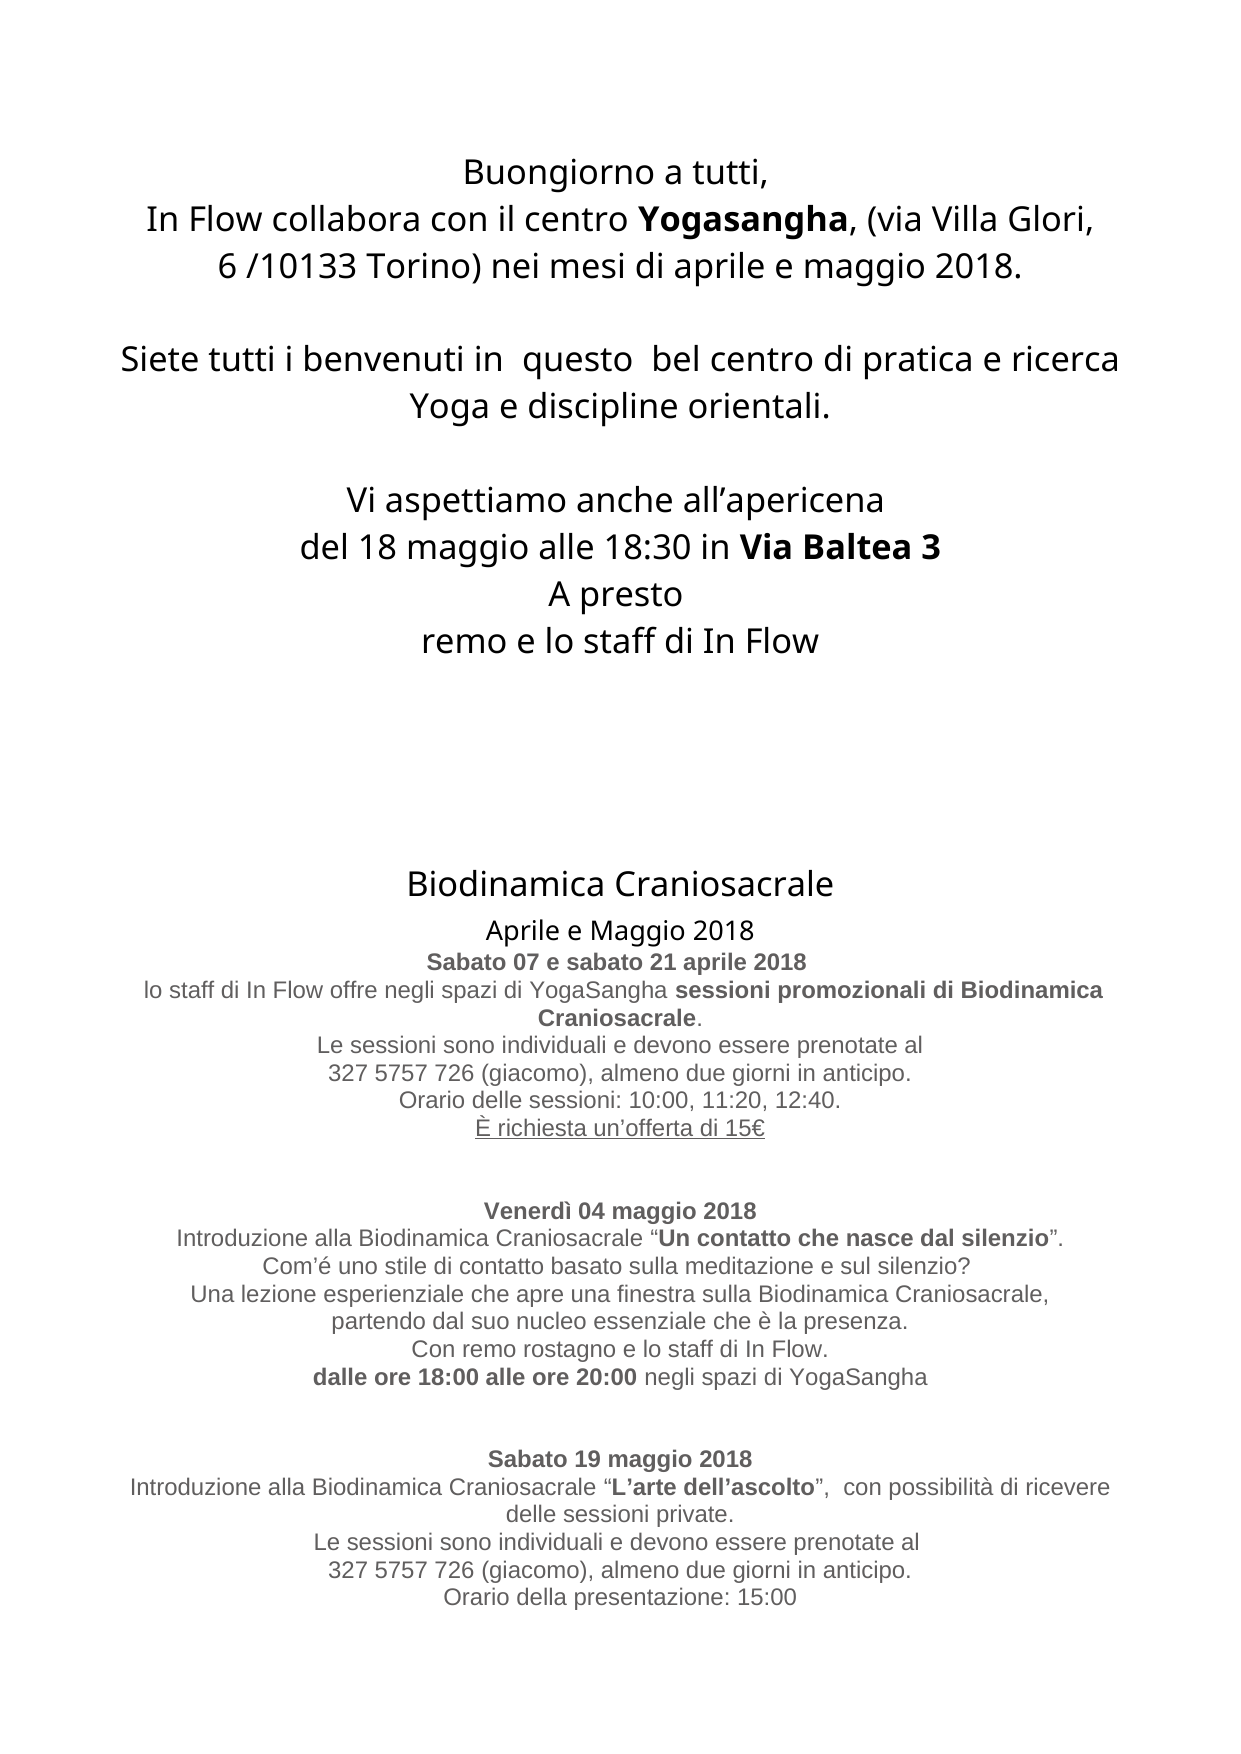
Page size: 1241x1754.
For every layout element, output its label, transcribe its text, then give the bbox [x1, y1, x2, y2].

text A presto [118, 569, 1122, 616]
text Buongiorno a tutti, [118, 148, 1122, 194]
text In Flow collabora con il centro Yogasangha, (via Villa Glori, 6 /10133 Torino) nei mesi di aprile e maggio 2018. [118, 194, 1122, 288]
text Vi aspettiamo anche all’apericena [118, 476, 1122, 523]
text Biodinamica Craniosacrale [118, 860, 1122, 907]
text Aprile e Maggio 2018 [118, 911, 1122, 948]
text remo e lo staff di In Flow [118, 616, 1122, 663]
text del 18 maggio alle 18:30 in Via Baltea 3 [118, 523, 1122, 569]
text Le sessioni sono individuali e devono essere prenotate al [118, 1528, 1122, 1556]
text 327 5757 726 (giacomo), almeno due giorni in anticipo. [118, 1556, 1122, 1583]
text Orario della presentazione: 15:00 [118, 1583, 1122, 1611]
text Con remo rostagno e lo staff di In Flow. [118, 1335, 1122, 1362]
text Sabato 19 maggio 2018 [118, 1445, 1122, 1473]
text Com’é uno stile di contatto basato sulla meditazione e sul silenzio? [118, 1252, 1122, 1279]
text dalle ore 18:00 alle ore 20:00 negli spazi di YogaSangha [118, 1362, 1122, 1390]
text Una lezione esperienziale che apre una finestra sulla Biodinamica Craniosacrale, [118, 1279, 1122, 1307]
text Orario delle sessioni: 10:00, 11:20, 12:40. [118, 1086, 1122, 1114]
text lo staff di In Flow offre negli spazi di YogaSangha sessioni promozionali di Biodinamica Craniosacrale. [118, 976, 1122, 1031]
text È richiesta un’offerta di 15€ [118, 1114, 1122, 1142]
text Introduzione alla Biodinamica Craniosacrale “Un contatto che nasce dal silenzio”. [118, 1224, 1122, 1252]
text Le sessioni sono individuali e devono essere prenotate al [118, 1031, 1122, 1059]
text Sabato 07 e sabato 21 aprile 2018 [118, 948, 1122, 976]
text 327 5757 726 (giacomo), almeno due giorni in anticipo. [118, 1059, 1122, 1086]
text Introduzione alla Biodinamica Craniosacrale “L’arte dell’ascolto”, con possibilità di ricevere delle sessioni private. [118, 1473, 1122, 1528]
text Siete tutti i benvenuti in questo bel centro di pratica e ricerca Yoga e discipline orientali. [118, 335, 1122, 429]
text partendo dal suo nucleo essenziale che è la presenza. [118, 1307, 1122, 1335]
text Venerdì 04 maggio 2018 [118, 1197, 1122, 1224]
